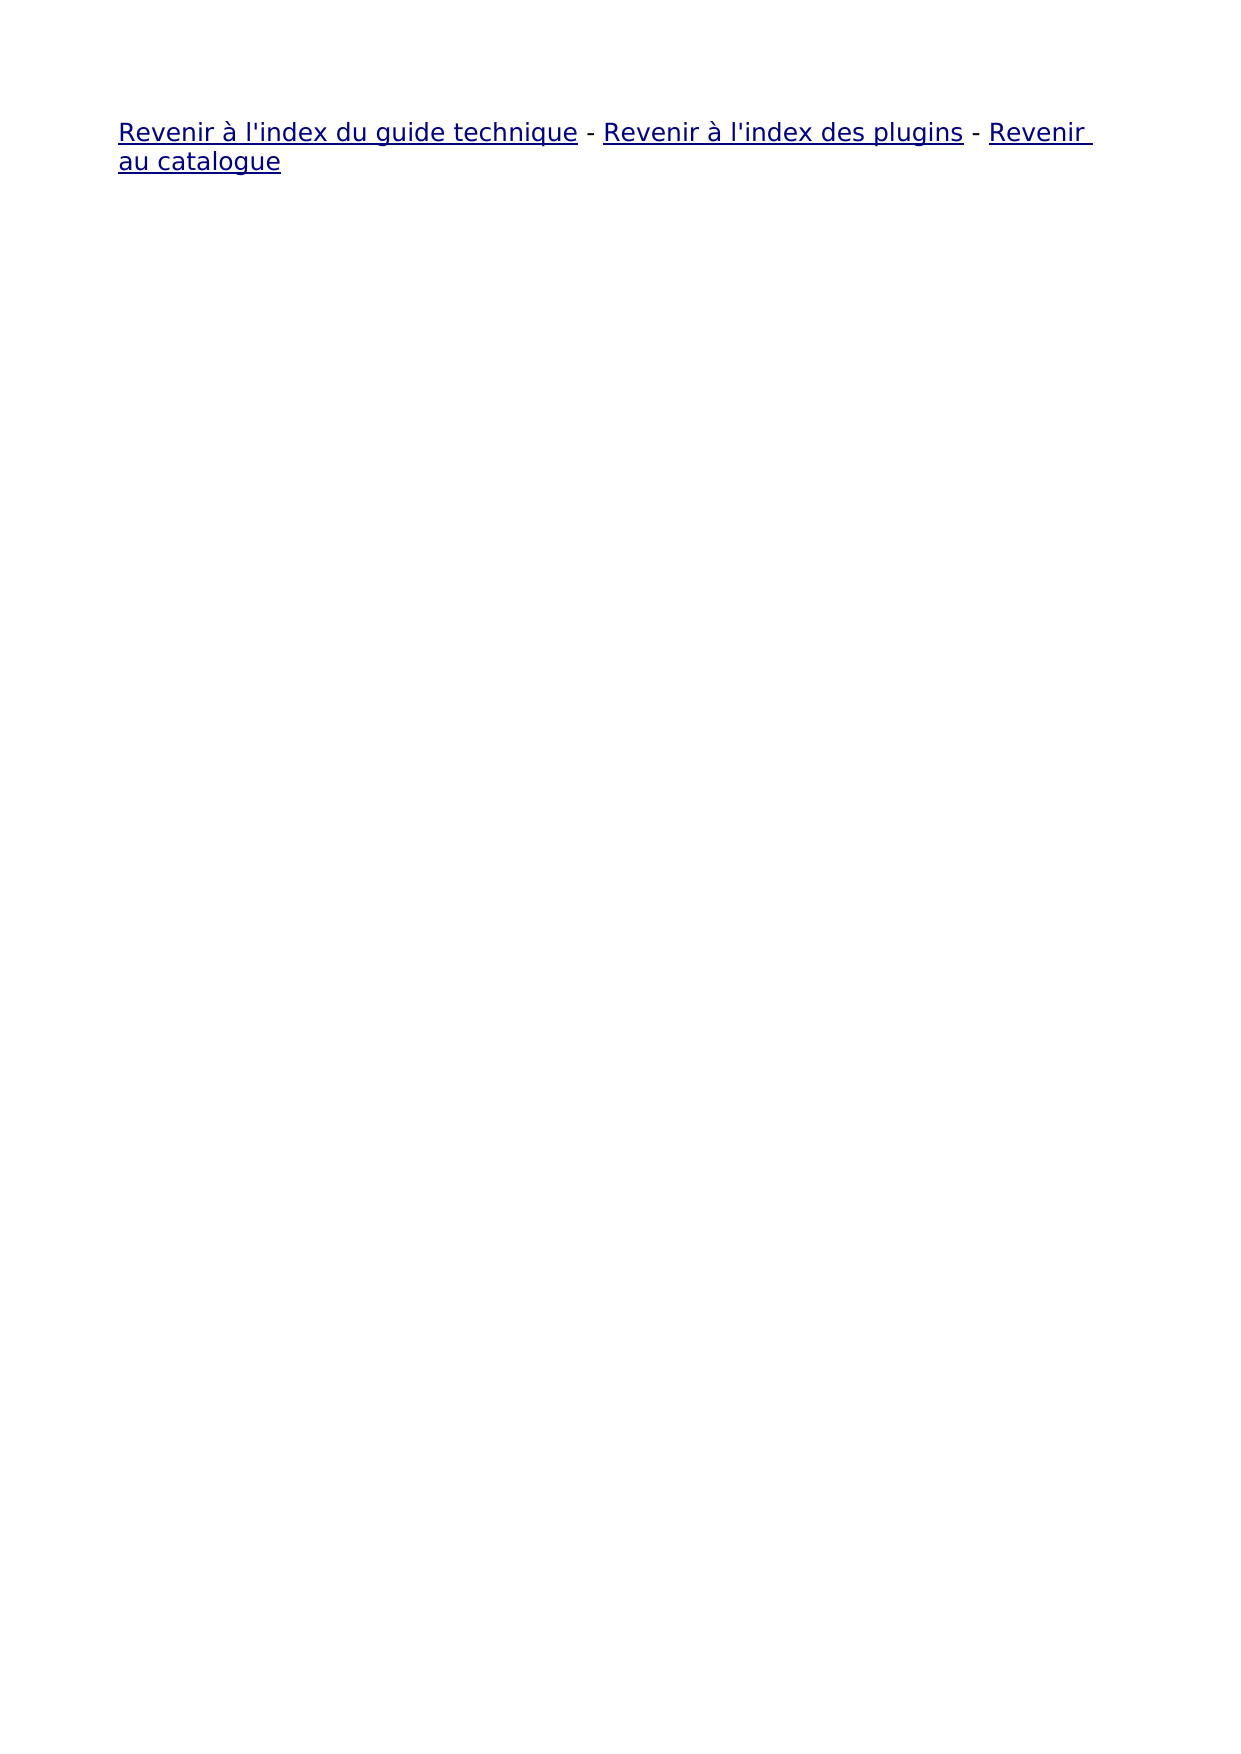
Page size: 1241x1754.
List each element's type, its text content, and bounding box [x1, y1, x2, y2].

text Revenir à l'index du guide technique - Revenir à l'index des plugins - Revenir au catalogue [118, 118, 1122, 176]
